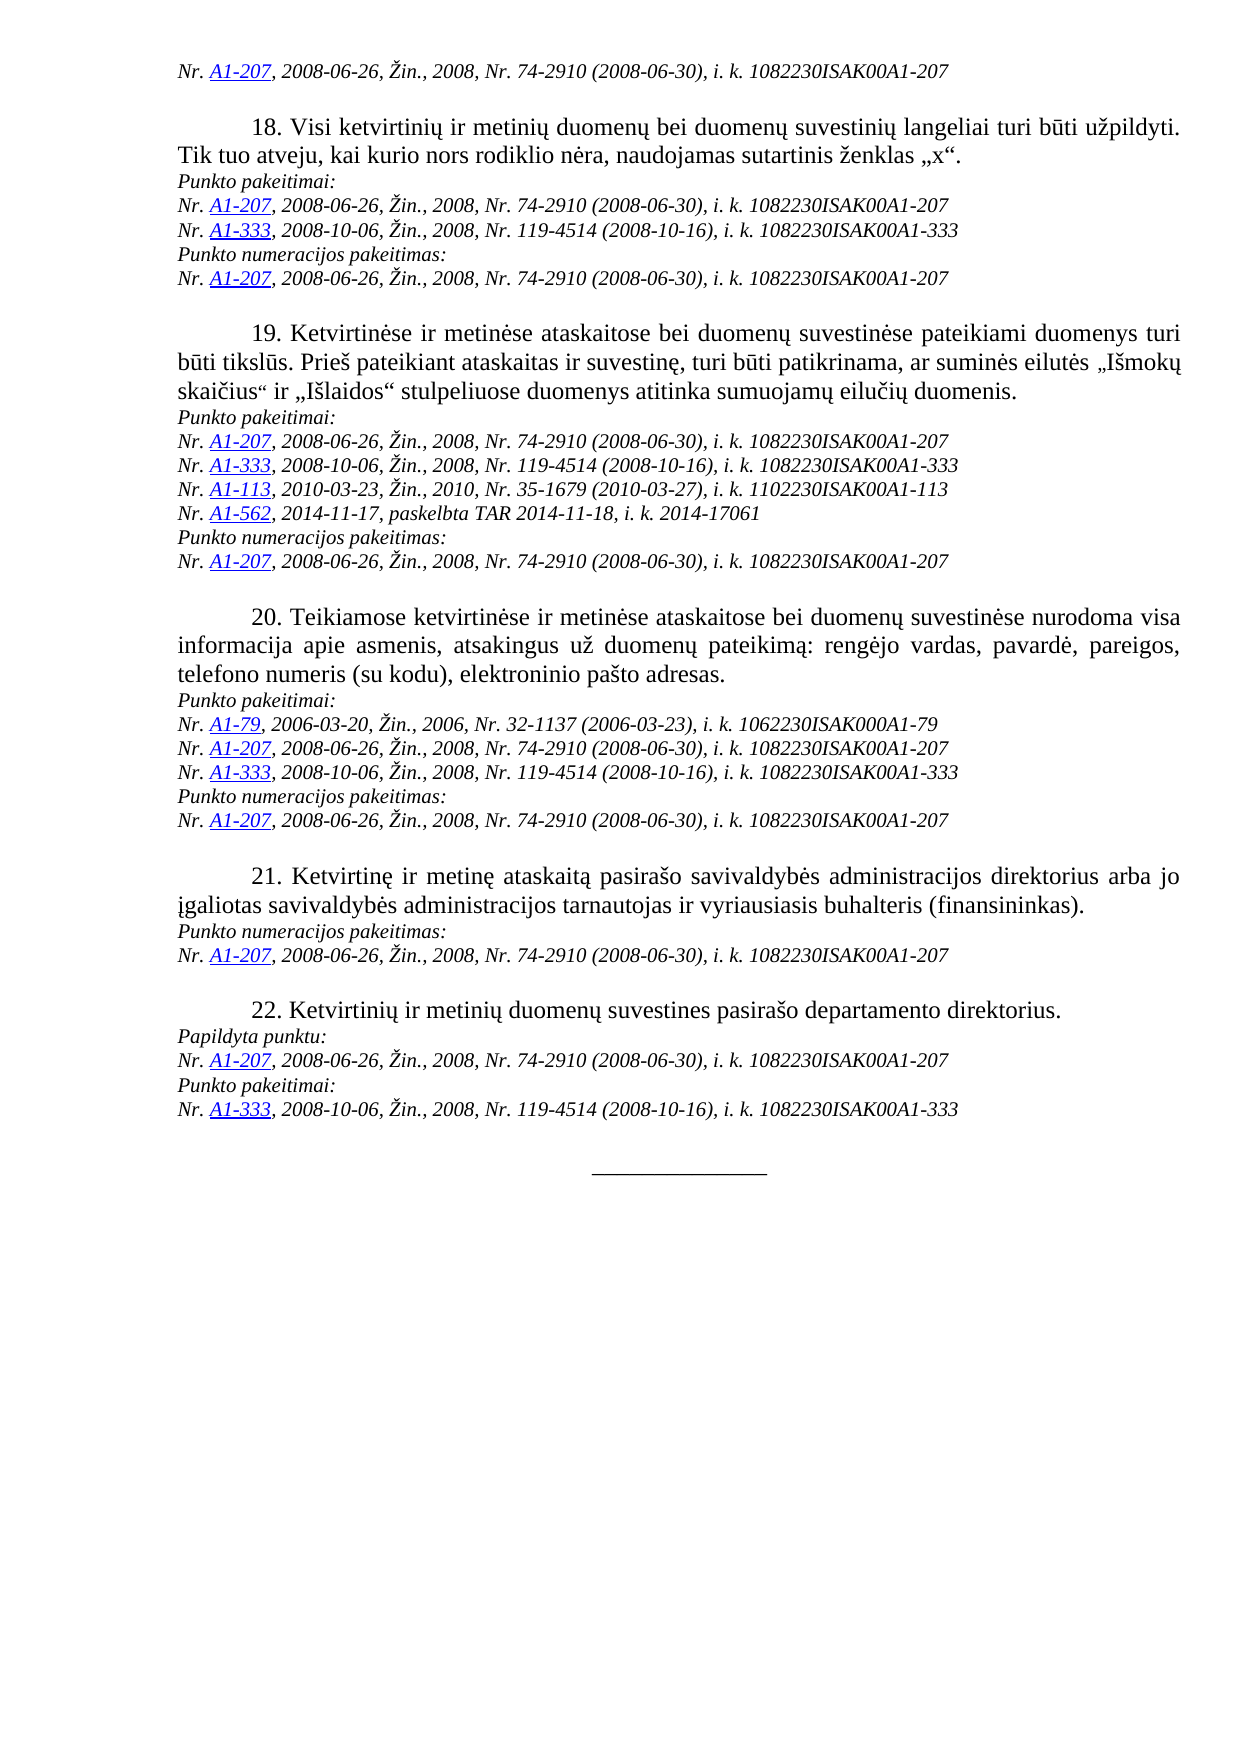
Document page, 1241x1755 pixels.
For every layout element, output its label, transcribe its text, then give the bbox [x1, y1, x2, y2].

text Nr. A1-207, 2008-06-26, Žin., 2008, Nr. 74-2910 (2008-06-30), i. k. 1082230ISAK00A1-207 [177, 808, 1181, 832]
text Punkto numeracijos pakeitimas: [177, 784, 1181, 808]
text Nr. A1-207, 2008-06-26, Žin., 2008, Nr. 74-2910 (2008-06-30), i. k. 1082230ISAK00A1-207 [177, 59, 1181, 83]
text Nr. A1-207, 2008-06-26, Žin., 2008, Nr. 74-2910 (2008-06-30), i. k. 1082230ISAK00A1-207 [177, 736, 1181, 760]
text ______________ [177, 1149, 1181, 1178]
text Punkto pakeitimai: [177, 1072, 1181, 1097]
text Nr. A1-207, 2008-06-26, Žin., 2008, Nr. 74-2910 (2008-06-30), i. k. 1082230ISAK00A1-207 [177, 1048, 1181, 1072]
text Punkto numeracijos pakeitimas: [177, 525, 1181, 549]
text Punkto pakeitimai: [177, 405, 1181, 429]
text Punkto numeracijos pakeitimas: [177, 242, 1181, 266]
text Nr. A1-207, 2008-06-26, Žin., 2008, Nr. 74-2910 (2008-06-30), i. k. 1082230ISAK00A1-207 [177, 266, 1181, 290]
text Nr. A1-207, 2008-06-26, Žin., 2008, Nr. 74-2910 (2008-06-30), i. k. 1082230ISAK00A1-207 [177, 429, 1181, 453]
text Nr. A1-207, 2008-06-26, Žin., 2008, Nr. 74-2910 (2008-06-30), i. k. 1082230ISAK00A1-207 [177, 943, 1181, 967]
text Nr. A1-113, 2010-03-23, Žin., 2010, Nr. 35-1679 (2010-03-27), i. k. 1102230ISAK00A1-113 [177, 477, 1181, 501]
text Nr. A1-333, 2008-10-06, Žin., 2008, Nr. 119-4514 (2008-10-16), i. k. 1082230ISAK00A1-333 [177, 1097, 1181, 1121]
text Punkto pakeitimai: [177, 169, 1181, 193]
text Punkto numeracijos pakeitimas: [177, 919, 1181, 943]
text Nr. A1-207, 2008-06-26, Žin., 2008, Nr. 74-2910 (2008-06-30), i. k. 1082230ISAK00A1-207 [177, 193, 1181, 217]
text Nr. A1-79, 2006-03-20, Žin., 2006, Nr. 32-1137 (2006-03-23), i. k. 1062230ISAK000A1-79 [177, 712, 1181, 736]
text 21. Ketvirtinę ir metinę ataskaitą pasirašo savivaldybės administracijos direktorius arba jo įgaliotas savivaldybės administracijos tarnautojas ir vyriausiasis buhalteris (finansininkas). [177, 861, 1181, 919]
text Nr. A1-333, 2008-10-06, Žin., 2008, Nr. 119-4514 (2008-10-16), i. k. 1082230ISAK00A1-333 [177, 760, 1181, 784]
text Nr. A1-207, 2008-06-26, Žin., 2008, Nr. 74-2910 (2008-06-30), i. k. 1082230ISAK00A1-207 [177, 549, 1181, 573]
text Punkto pakeitimai: [177, 688, 1181, 712]
text 18. Visi ketvirtinių ir metinių duomenų bei duomenų suvestinių langeliai turi būti užpildyti. Tik tuo atveju, kai kurio nors rodiklio nėra, naudojamas sutartinis ženklas „x“. [177, 112, 1181, 169]
text 20. Teikiamose ketvirtinėse ir metinėse ataskaitose bei duomenų suvestinėse nurodoma visa informacija apie asmenis, atsakingus už duomenų pateikimą: rengėjo vardas, pavardė, pareigos, telefono numeris (su kodu), elektroninio pašto adresas. [177, 602, 1181, 688]
text 19. Ketvirtinėse ir metinėse ataskaitose bei duomenų suvestinėse pateikiami duomenys turi būti tikslūs. Prieš pateikiant ataskaitas ir suvestinę, turi būti patikrinama, ar suminės eilutės „Išmokų skaičius“ ir „Išlaidos“ stulpeliuose duomenys atitinka sumuojamų eilučių duomenis. [177, 318, 1181, 405]
text Nr. A1-333, 2008-10-06, Žin., 2008, Nr. 119-4514 (2008-10-16), i. k. 1082230ISAK00A1-333 [177, 453, 1181, 477]
text Papildyta punktu: [177, 1024, 1181, 1048]
text Nr. A1-562, 2014-11-17, paskelbta TAR 2014-11-18, i. k. 2014-17061 [177, 501, 1181, 525]
text Nr. A1-333, 2008-10-06, Žin., 2008, Nr. 119-4514 (2008-10-16), i. k. 1082230ISAK00A1-333 [177, 217, 1181, 242]
text 22. Ketvirtinių ir metinių duomenų suvestines pasirašo departamento direktorius. [177, 996, 1181, 1024]
